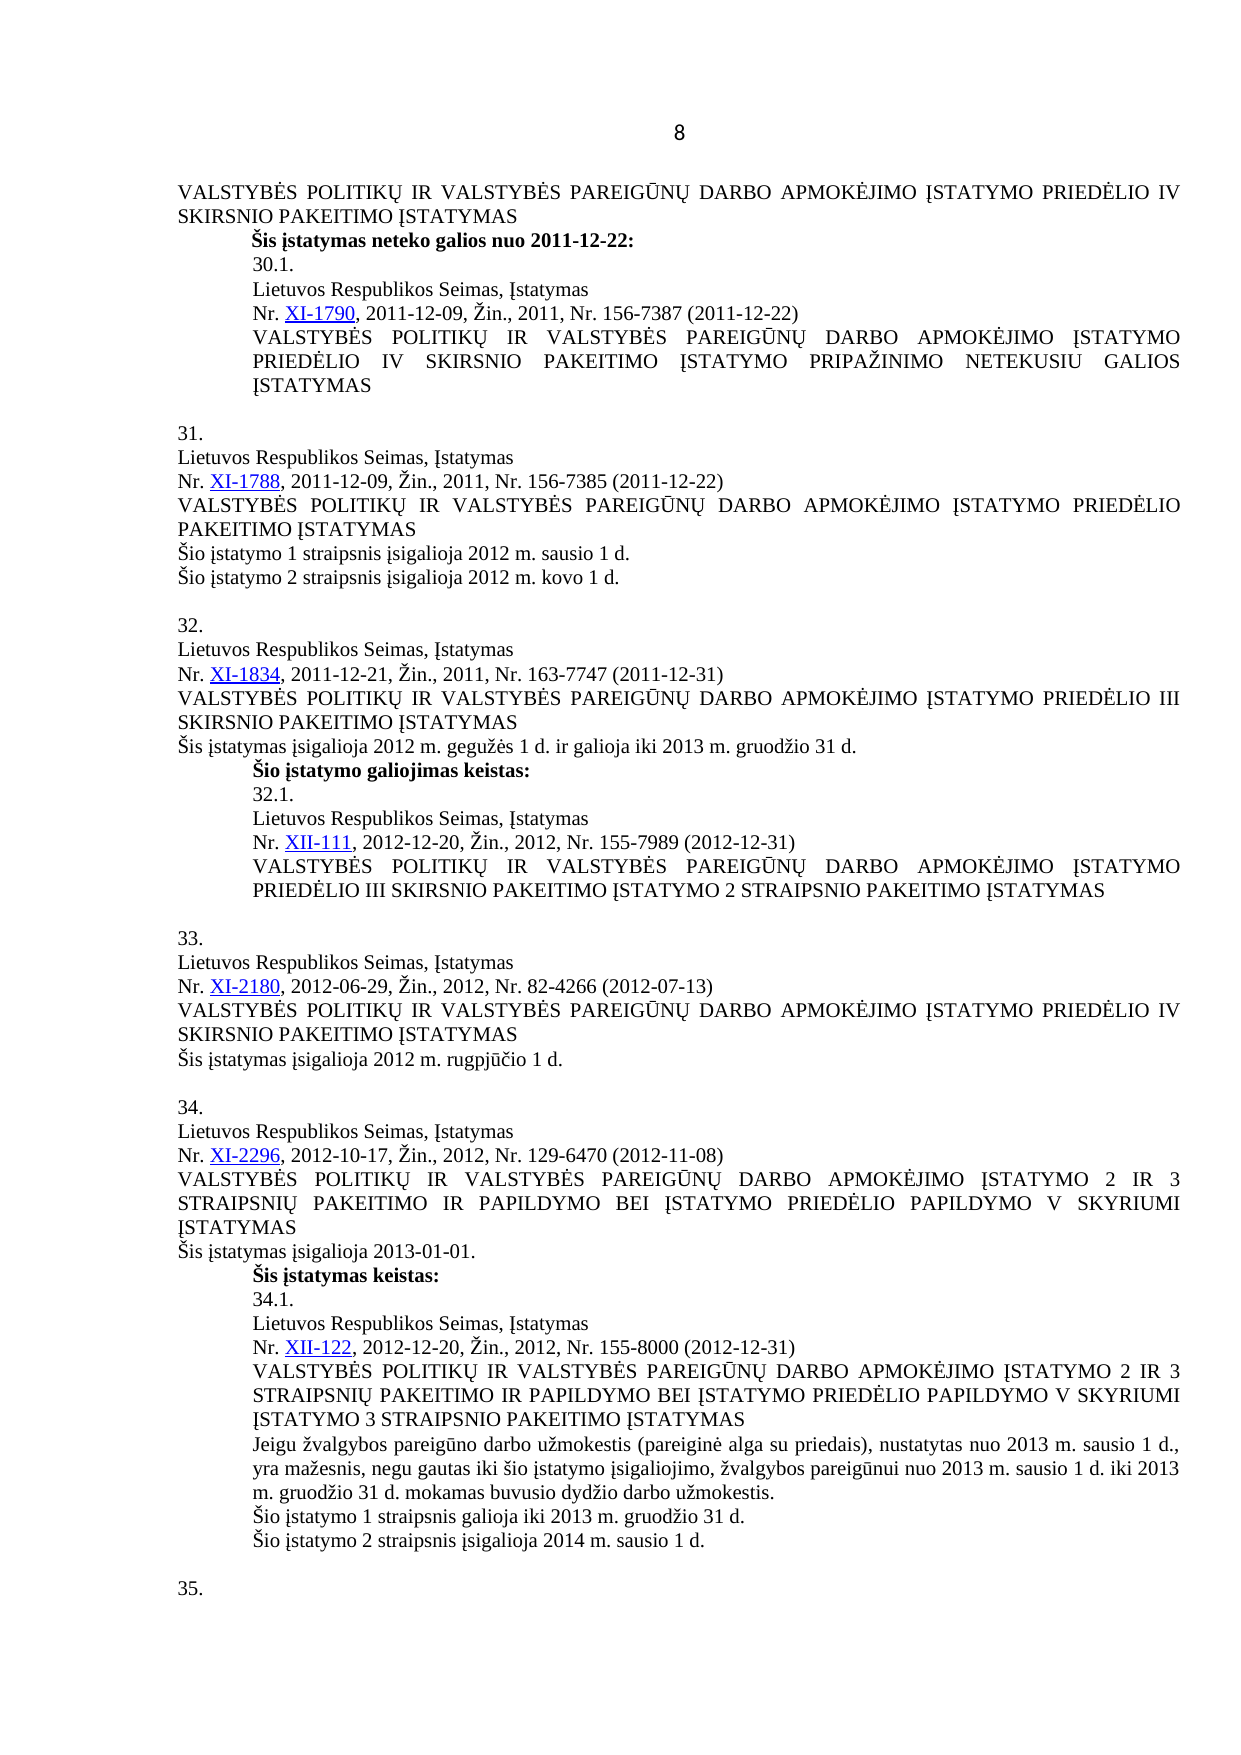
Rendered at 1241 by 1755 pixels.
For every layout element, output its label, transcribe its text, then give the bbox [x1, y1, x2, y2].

text Šio įstatymo 2 straipsnis įsigalioja 2012 m. kovo 1 d. [177, 565, 1181, 589]
text Lietuvos Respublikos Seimas, Įstatymas [177, 637, 1181, 661]
text Lietuvos Respublikos Seimas, Įstatymas [177, 950, 1181, 974]
text Lietuvos Respublikos Seimas, Įstatymas [177, 1311, 1181, 1335]
text Šis įstatymas įsigalioja 2013-01-01. [177, 1239, 1181, 1263]
text Nr. XI-1834, 2011-12-21, Žin., 2011, Nr. 163-7747 (2011-12-31) [177, 661, 1181, 686]
text Nr. XI-2180, 2012-06-29, Žin., 2012, Nr. 82-4266 (2012-07-13) [177, 974, 1181, 998]
text 32. [177, 613, 1181, 637]
text Lietuvos Respublikos Seimas, Įstatymas [177, 445, 1181, 469]
text Šis įstatymas įsigalioja 2012 m. rugpjūčio 1 d. [177, 1046, 1181, 1071]
text Šio įstatymo 1 straipsnis įsigalioja 2012 m. sausio 1 d. [177, 541, 1181, 565]
text Jeigu žvalgybos pareigūno darbo užmokestis (pareiginė alga su priedais), nustatytas nuo 2013 m. sausio 1 d., yra mažesnis, negu gautas iki šio įstatymo įsigaliojimo, žvalgybos pareigūnui nuo 2013 m. sausio 1 d. iki 2013 m. gruodžio 31 d. mokamas buvusio dydžio darbo užmokestis. [252, 1431, 1181, 1504]
text VALSTYBĖS POLITIKŲ IR VALSTYBĖS PAREIGŪNŲ DARBO APMOKĖJIMO ĮSTATYMO PRIEDĖLIO III SKIRSNIO PAKEITIMO ĮSTATYMAS [177, 686, 1181, 734]
text VALSTYBĖS POLITIKŲ IR VALSTYBĖS PAREIGŪNŲ DARBO APMOKĖJIMO ĮSTATYMO 2 IR 3 STRAIPSNIŲ PAKEITIMO IR PAPILDYMO BEI ĮSTATYMO PRIEDĖLIO PAPILDYMO V SKYRIUMI ĮSTATYMAS [177, 1167, 1181, 1239]
text Lietuvos Respublikos Seimas, Įstatymas [177, 276, 1181, 301]
text 33. [177, 926, 1181, 950]
text 32.1. [177, 782, 1181, 806]
text 31. [177, 421, 1181, 445]
text Nr. XI-1790, 2011-12-09, Žin., 2011, Nr. 156-7387 (2011-12-22) [177, 301, 1181, 324]
text 34.1. [177, 1287, 1181, 1311]
text Šio įstatymo 2 straipsnis įsigalioja 2014 m. sausio 1 d. [177, 1528, 1181, 1552]
text 34. [177, 1094, 1181, 1119]
text Šis įstatymas keistas: [177, 1263, 1181, 1287]
text Lietuvos Respublikos Seimas, Įstatymas [177, 806, 1181, 830]
text Šis įstatymas įsigalioja 2012 m. gegužės 1 d. ir galioja iki 2013 m. gruodžio 31 d. [177, 734, 1181, 758]
text 35. [177, 1576, 1181, 1600]
text Nr. XI-2296, 2012-10-17, Žin., 2012, Nr. 129-6470 (2012-11-08) [177, 1143, 1181, 1167]
text VALSTYBĖS POLITIKŲ IR VALSTYBĖS PAREIGŪNŲ DARBO APMOKĖJIMO ĮSTATYMO PRIEDĖLIO IV SKIRSNIO PAKEITIMO ĮSTATYMAS [177, 180, 1181, 228]
text Šis įstatymas neteko galios nuo 2011-12-22: [177, 228, 1181, 252]
text VALSTYBĖS POLITIKŲ IR VALSTYBĖS PAREIGŪNŲ DARBO APMOKĖJIMO ĮSTATYMO PRIEDĖLIO IV SKIRSNIO PAKEITIMO ĮSTATYMO PRIPAŽINIMO NETEKUSIU GALIOS ĮSTATYMAS [252, 324, 1181, 397]
text 30.1. [177, 252, 1181, 276]
text Nr. XII-111, 2012-12-20, Žin., 2012, Nr. 155-7989 (2012-12-31) [177, 830, 1181, 854]
text Šio įstatymo galiojimas keistas: [177, 758, 1181, 782]
text VALSTYBĖS POLITIKŲ IR VALSTYBĖS PAREIGŪNŲ DARBO APMOKĖJIMO ĮSTATYMO PRIEDĖLIO PAKEITIMO ĮSTATYMAS [177, 493, 1181, 541]
text VALSTYBĖS POLITIKŲ IR VALSTYBĖS PAREIGŪNŲ DARBO APMOKĖJIMO ĮSTATYMO PRIEDĖLIO IV SKIRSNIO PAKEITIMO ĮSTATYMAS [177, 998, 1181, 1046]
text Nr. XI-1788, 2011-12-09, Žin., 2011, Nr. 156-7385 (2011-12-22) [177, 469, 1181, 493]
text Lietuvos Respublikos Seimas, Įstatymas [177, 1119, 1181, 1143]
text VALSTYBĖS POLITIKŲ IR VALSTYBĖS PAREIGŪNŲ DARBO APMOKĖJIMO ĮSTATYMO PRIEDĖLIO III SKIRSNIO PAKEITIMO ĮSTATYMO 2 STRAIPSNIO PAKEITIMO ĮSTATYMAS [252, 854, 1181, 902]
text Šio įstatymo 1 straipsnis galioja iki 2013 m. gruodžio 31 d. [177, 1504, 1181, 1528]
text VALSTYBĖS POLITIKŲ IR VALSTYBĖS PAREIGŪNŲ DARBO APMOKĖJIMO ĮSTATYMO 2 IR 3 STRAIPSNIŲ PAKEITIMO IR PAPILDYMO BEI ĮSTATYMO PRIEDĖLIO PAPILDYMO V SKYRIUMI ĮSTATYMO 3 STRAIPSNIO PAKEITIMO ĮSTATYMAS [252, 1359, 1181, 1431]
text Nr. XII-122, 2012-12-20, Žin., 2012, Nr. 155-8000 (2012-12-31) [177, 1335, 1181, 1359]
